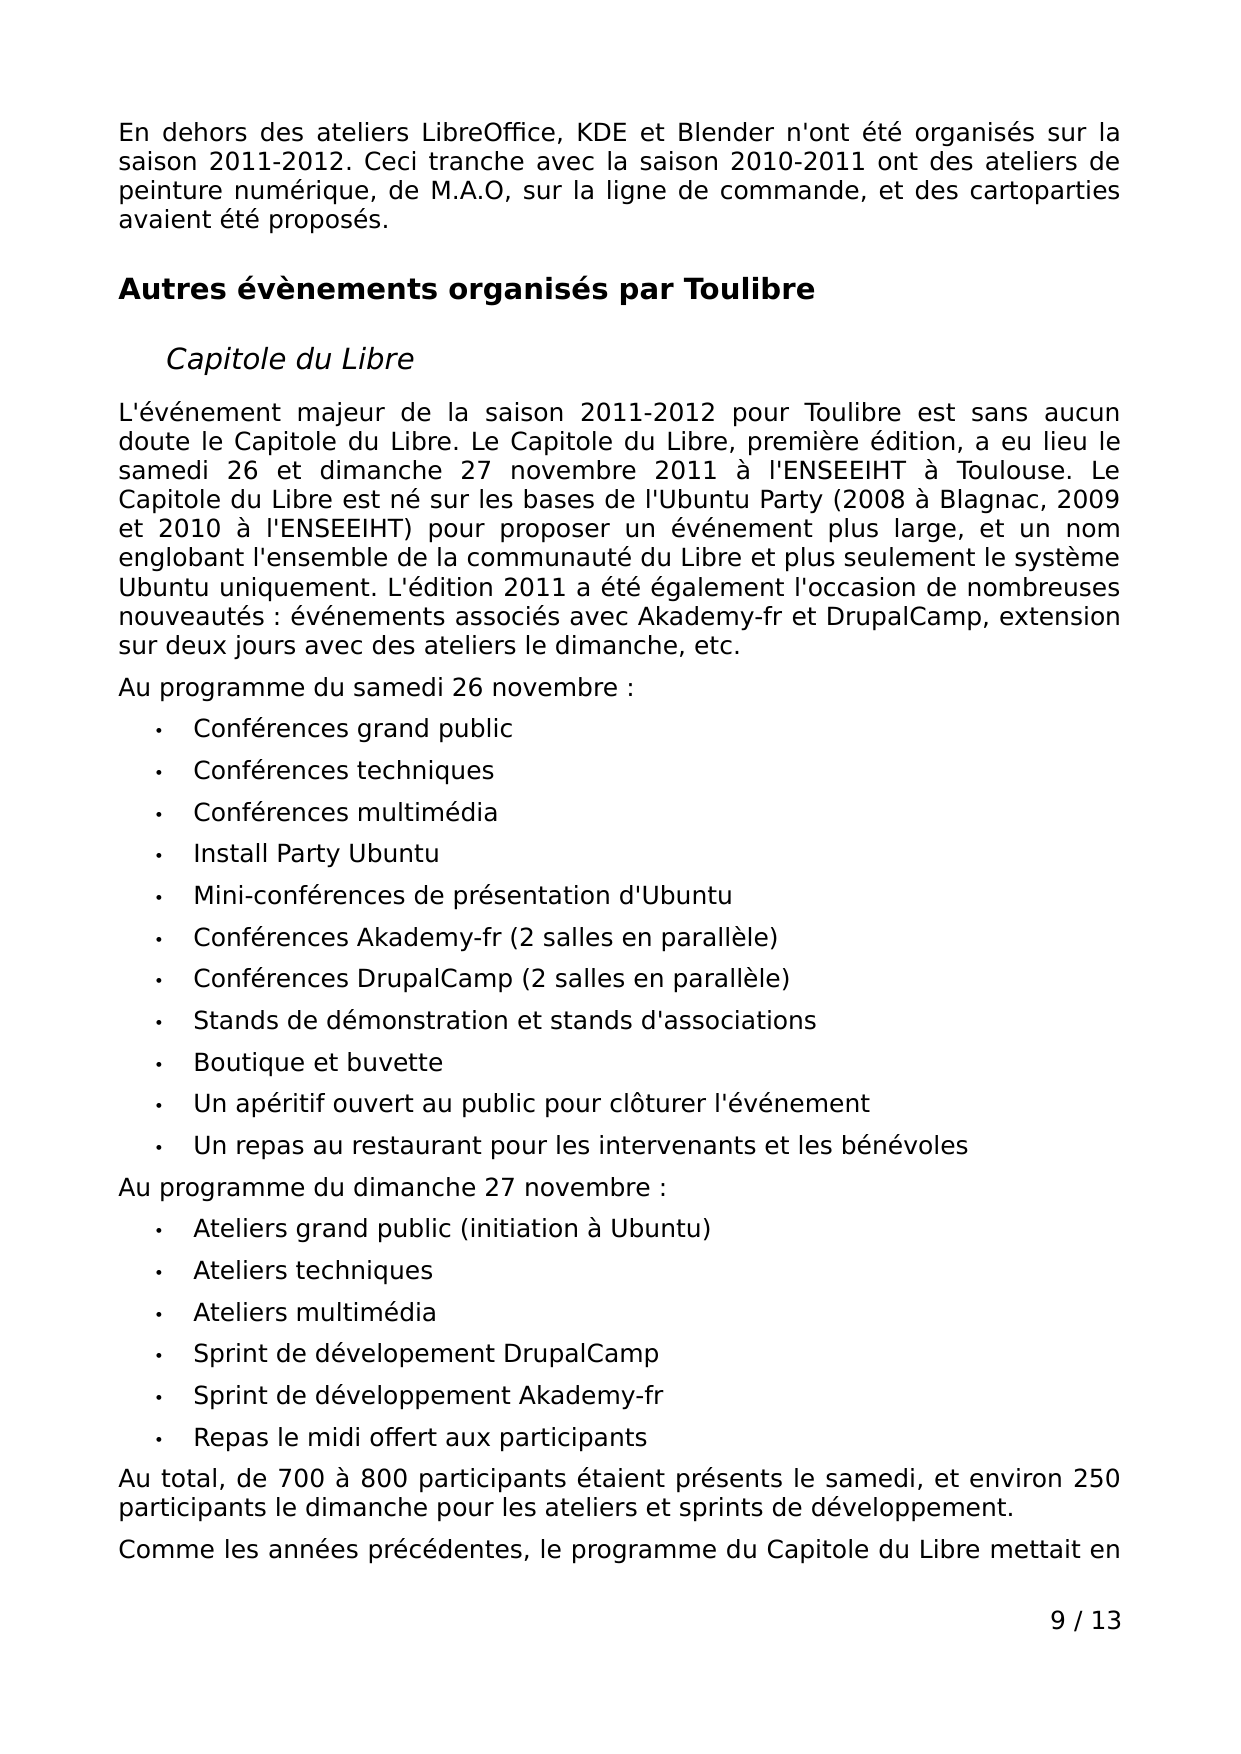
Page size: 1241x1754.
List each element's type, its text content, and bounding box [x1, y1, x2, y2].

text Comme les années précédentes, le programme du Capitole du Libre mettait en [118, 1535, 1122, 1564]
list Ateliers grand public (initiation à Ubuntu) [156, 1214, 1122, 1243]
list Conférences Akademy-fr (2 salles en parallèle) [156, 923, 1122, 952]
list Stands de démonstration et stands d'associations [156, 1006, 1122, 1035]
list Sprint de dévelopement DrupalCamp [156, 1339, 1122, 1368]
list Sprint de développement Akademy-fr [156, 1381, 1122, 1410]
subtitle Capitole du Libre [166, 343, 1122, 377]
text En dehors des ateliers LibreOffice, KDE et Blender n'ont été organisés sur la saison 2011-2012. Ceci tranche avec la saison 2010-2011 ont des ateliers de peinture numérique, de M.A.O, sur la ligne de commande, et des cartoparties avaient été proposés. [118, 118, 1122, 235]
list Un repas au restaurant pour les intervenants et les bénévoles [156, 1131, 1122, 1160]
list Conférences multimédia [156, 798, 1122, 827]
text Au total, de 700 à 800 participants étaient présents le samedi, et environ 250 participants le dimanche pour les ateliers et sprints de développement. [118, 1464, 1122, 1523]
list Boutique et buvette [156, 1048, 1122, 1077]
list Conférences techniques [156, 756, 1122, 785]
list Repas le midi offert aux participants [156, 1423, 1122, 1452]
list Conférences grand public [156, 714, 1122, 743]
list Un apéritif ouvert au public pour clôturer l'événement [156, 1089, 1122, 1118]
list Conférences DrupalCamp (2 salles en parallèle) [156, 964, 1122, 993]
text Au programme du dimanche 27 novembre : [118, 1173, 1122, 1202]
list Mini-conférences de présentation d'Ubuntu [156, 881, 1122, 910]
list Ateliers multimédia [156, 1298, 1122, 1327]
text L'événement majeur de la saison 2011-2012 pour Toulibre est sans aucun doute le Capitole du Libre. Le Capitole du Libre, première édition, a eu lieu le samedi 26 et dimanche 27 novembre 2011 à l'ENSEEIHT à Toulouse. Le Capitole du Libre est né sur les bases de l'Ubuntu Party (2008 à Blagnac, 2009 et 2010 à l'ENSEEIHT) pour proposer un événement plus large, et un nom englobant l'ensemble de la communauté du Libre et plus seulement le système Ubuntu uniquement. L'édition 2011 a été également l'occasion de nombreuses nouveautés : événements associés avec Akademy-fr et DrupalCamp, extension sur deux jours avec des ateliers le dimanche, etc. [118, 398, 1122, 660]
subtitle Autres évènements organisés par Toulibre [118, 272, 1122, 306]
list Ateliers techniques [156, 1256, 1122, 1285]
text Au programme du samedi 26 novembre : [118, 673, 1122, 702]
list Install Party Ubuntu [156, 839, 1122, 868]
